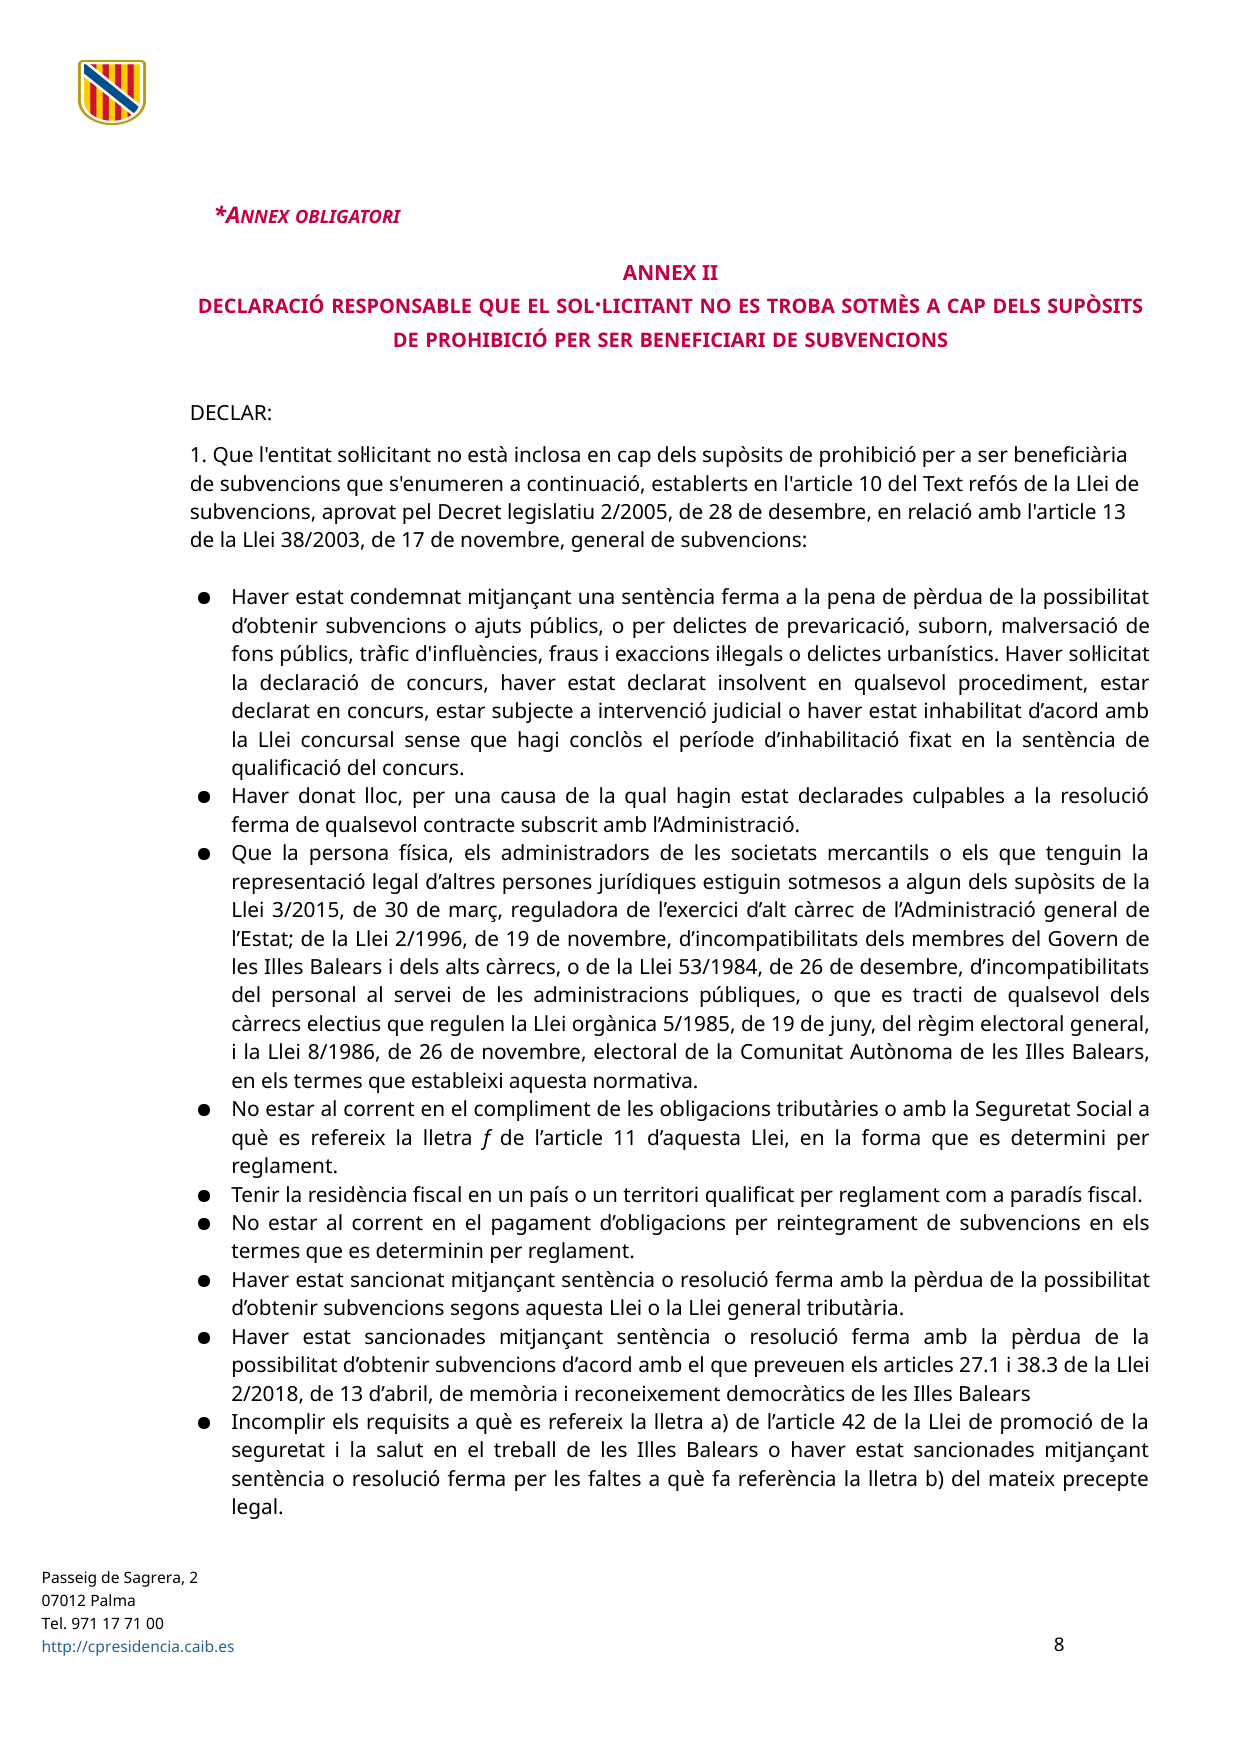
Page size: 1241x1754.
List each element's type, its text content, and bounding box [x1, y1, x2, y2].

text DECLAR: [189, 398, 1151, 426]
list No estar al corrent en el pagament d’obligacions per reintegrament de subvencions en els termes que es determinin per reglament. [196, 1208, 1151, 1265]
list Haver estat sancionades mitjançant sentència o resolució ferma amb la pèrdua de la possibilitat d’obtenir subvencions d’acord amb el que preveuen els articles 27.1 i 38.3 de la Llei 2/2018, de 13 d’abril, de memòria i reconeixement democràtics de les Illes Balears [196, 1322, 1151, 1407]
title declaració responsable que el sol·licitant no es troba sotmès a cap dels supòsits de prohibició per ser beneficiari de subvencions [189, 287, 1151, 355]
text 1. Que l'entitat sol·licitant no està inclosa en cap dels supòsits de prohibició per a ser beneficiària de subvencions que s'enumeren a continuació, establerts en l'article 10 del Text refós de la Llei de subvencions, aprovat pel Decret legislatiu 2/2005, de 28 de desembre, en relació amb l'article 13 de la Llei 38/2003, de 17 de novembre, general de subvencions: [189, 440, 1151, 554]
list Incomplir els requisits a què es refereix la lletra a) de l’article 42 de la Llei de promoció de la seguretat i la salut en el treball de les Illes Balears o haver estat sancionades mitjançant sentència o resolució ferma per les faltes a què fa referència la lletra b) del mateix precepte legal. [196, 1407, 1151, 1521]
picture [56, 35, 168, 150]
list No estar al corrent en el compliment de les obligacions tributàries o amb la Seguretat Social a què es refereix la lletra f de l’article 11 d’aquesta Llei, en la forma que es determini per reglament. [196, 1094, 1151, 1180]
list Haver donat lloc, per una causa de la qual hagin estat declarades culpables a la resolució ferma de qualsevol contracte subscrit amb l’Administració. [196, 782, 1151, 838]
title ANNEX II [189, 258, 1151, 287]
list Haver estat sancionat mitjançant sentència o resolució ferma amb la pèrdua de la possibilitat d’obtenir subvencions segons aquesta Llei o la Llei general tributària. [196, 1265, 1151, 1322]
list *Annex obligatori [184, 199, 1151, 230]
list Que la persona física, els administradors de les societats mercantils o els que tenguin la representació legal d’altres persones jurídiques estiguin sotmesos a algun dels supòsits de la Llei 3/2015, de 30 de març, reguladora de l’exercici d’alt càrrec de l’Administració general de l’Estat; de la Llei 2/1996, de 19 de novembre, d’incompatibilitats dels membres del Govern de les Illes Balears i dels alts càrrecs, o de la Llei 53/1984, de 26 de desembre, d’incompatibilitats del personal al servei de les administracions públiques, o que es tracti de qualsevol dels càrrecs electius que regulen la Llei orgànica 5/1985, de 19 de juny, del règim electoral general, i la Llei 8/1986, de 26 de novembre, electoral de la Comunitat Autònoma de les Illes Balears, en els termes que estableixi aquesta normativa. [196, 838, 1151, 1094]
list Tenir la residència fiscal en un país o un territori qualificat per reglament com a paradís fiscal. [196, 1180, 1151, 1208]
list Haver estat condemnat mitjançant una sentència ferma a la pena de pèrdua de la possibilitat d’obtenir subvencions o ajuts públics, o per delictes de prevaricació, suborn, malversació de fons públics, tràfic d'influències, fraus i exaccions il·legals o delictes urbanístics. Haver sol·licitat la declaració de concurs, haver estat declarat insolvent en qualsevol procediment, estar declarat en concurs, estar subjecte a intervenció judicial o haver estat inhabilitat d’acord amb la Llei concursal sense que hagi conclòs el període d’inhabilitació fixat en la sentència de qualificació del concurs. [196, 582, 1151, 782]
